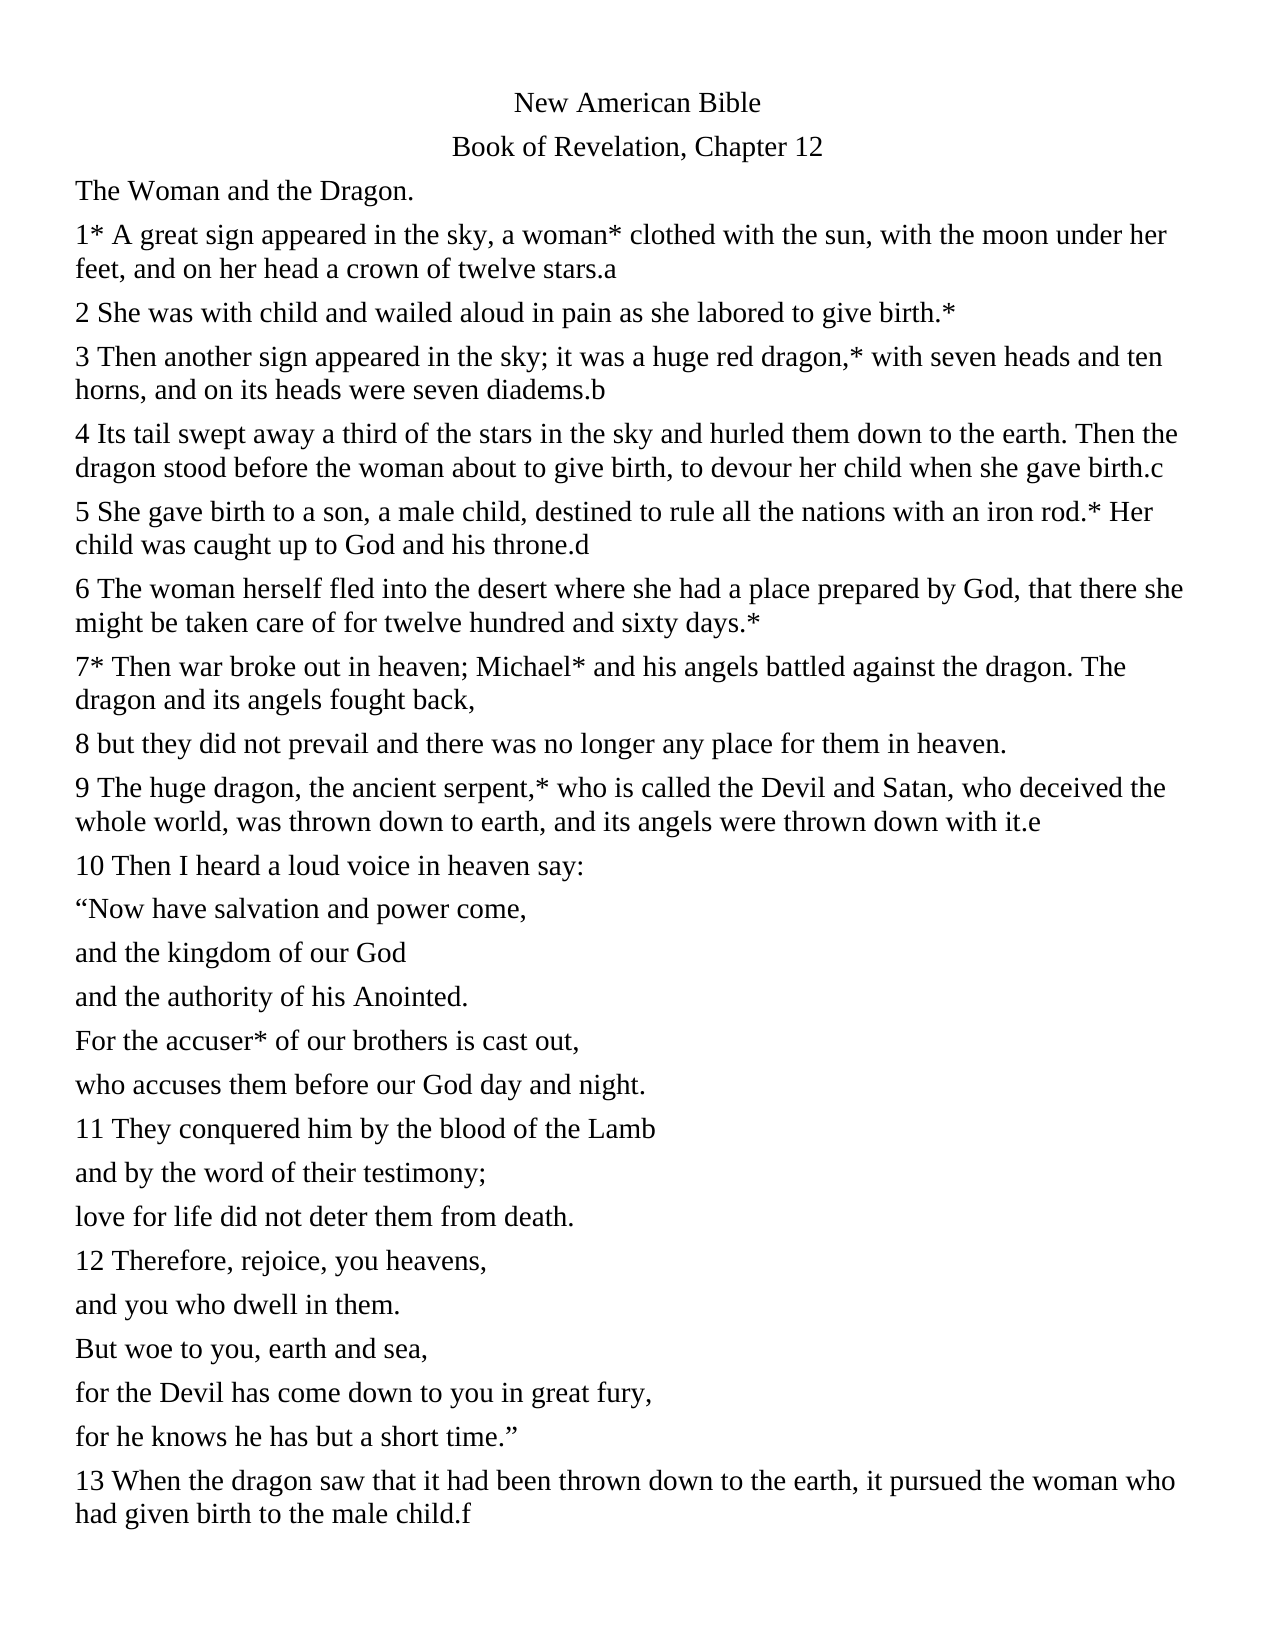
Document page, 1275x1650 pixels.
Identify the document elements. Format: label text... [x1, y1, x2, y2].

text who accuses them before our God day and night. [75, 1067, 1200, 1101]
text The Woman and the Dragon. [75, 173, 1200, 207]
text love for life did not deter them from death. [75, 1199, 1200, 1233]
text 10 Then I heard a loud voice in heaven say: [75, 848, 1200, 881]
text 5 She gave birth to a son, a male child, destined to rule all the nations with an iron rod.* Her child was caught up to God and his throne.d [75, 494, 1200, 561]
text For the accuser* of our brothers is cast out, [75, 1023, 1200, 1057]
text and by the word of their testimony; [75, 1155, 1200, 1189]
text and you who dwell in them. [75, 1287, 1200, 1321]
text and the authority of his Anointed. [75, 979, 1200, 1013]
text 9 The huge dragon, the ancient serpent,* who is called the Devil and Satan, who deceived the whole world, was thrown down to earth, and its angels were thrown down with it.e [75, 770, 1200, 837]
text Book of Revelation, Chapter 12 [75, 129, 1200, 163]
text “Now have salvation and power come, [75, 892, 1200, 925]
text 3 Then another sign appeared in the sky; it was a huge red dragon,* with seven heads and ten horns, and on its heads were seven diadems.b [75, 339, 1200, 406]
text 11 They conquered him by the blood of the Lamb [75, 1111, 1200, 1145]
text and the kingdom of our God [75, 936, 1200, 969]
text But woe to you, earth and sea, [75, 1331, 1200, 1365]
text 8 but they did not prevail and there was no longer any place for them in heaven. [75, 726, 1200, 760]
text 6 The woman herself fled into the desert where she had a place prepared by God, that there she might be taken care of for twelve hundred and sixty days.* [75, 571, 1200, 638]
text for the Devil has come down to you in great fury, [75, 1375, 1200, 1409]
text 13 When the dragon saw that it had been thrown down to the earth, it pursued the woman who had given birth to the male child.f [75, 1463, 1200, 1530]
text 4 Its tail swept away a third of the stars in the sky and hurled them down to the earth. Then the dragon stood before the woman about to give birth, to devour her child when she gave birth.c [75, 416, 1200, 483]
text for he knows he has but a short time.” [75, 1419, 1200, 1453]
text 2 She was with child and wailed aloud in pain as she labored to give birth.* [75, 295, 1200, 328]
text 7* Then war broke out in heaven; Michael* and his angels battled against the dragon. The dragon and its angels fought back, [75, 649, 1200, 716]
text 12 Therefore, rejoice, you heavens, [75, 1243, 1200, 1277]
text 1* A great sign appeared in the sky, a woman* clothed with the sun, with the moon under her feet, and on her head a crown of twelve stars.a [75, 217, 1200, 284]
text New American Bible [75, 85, 1200, 119]
